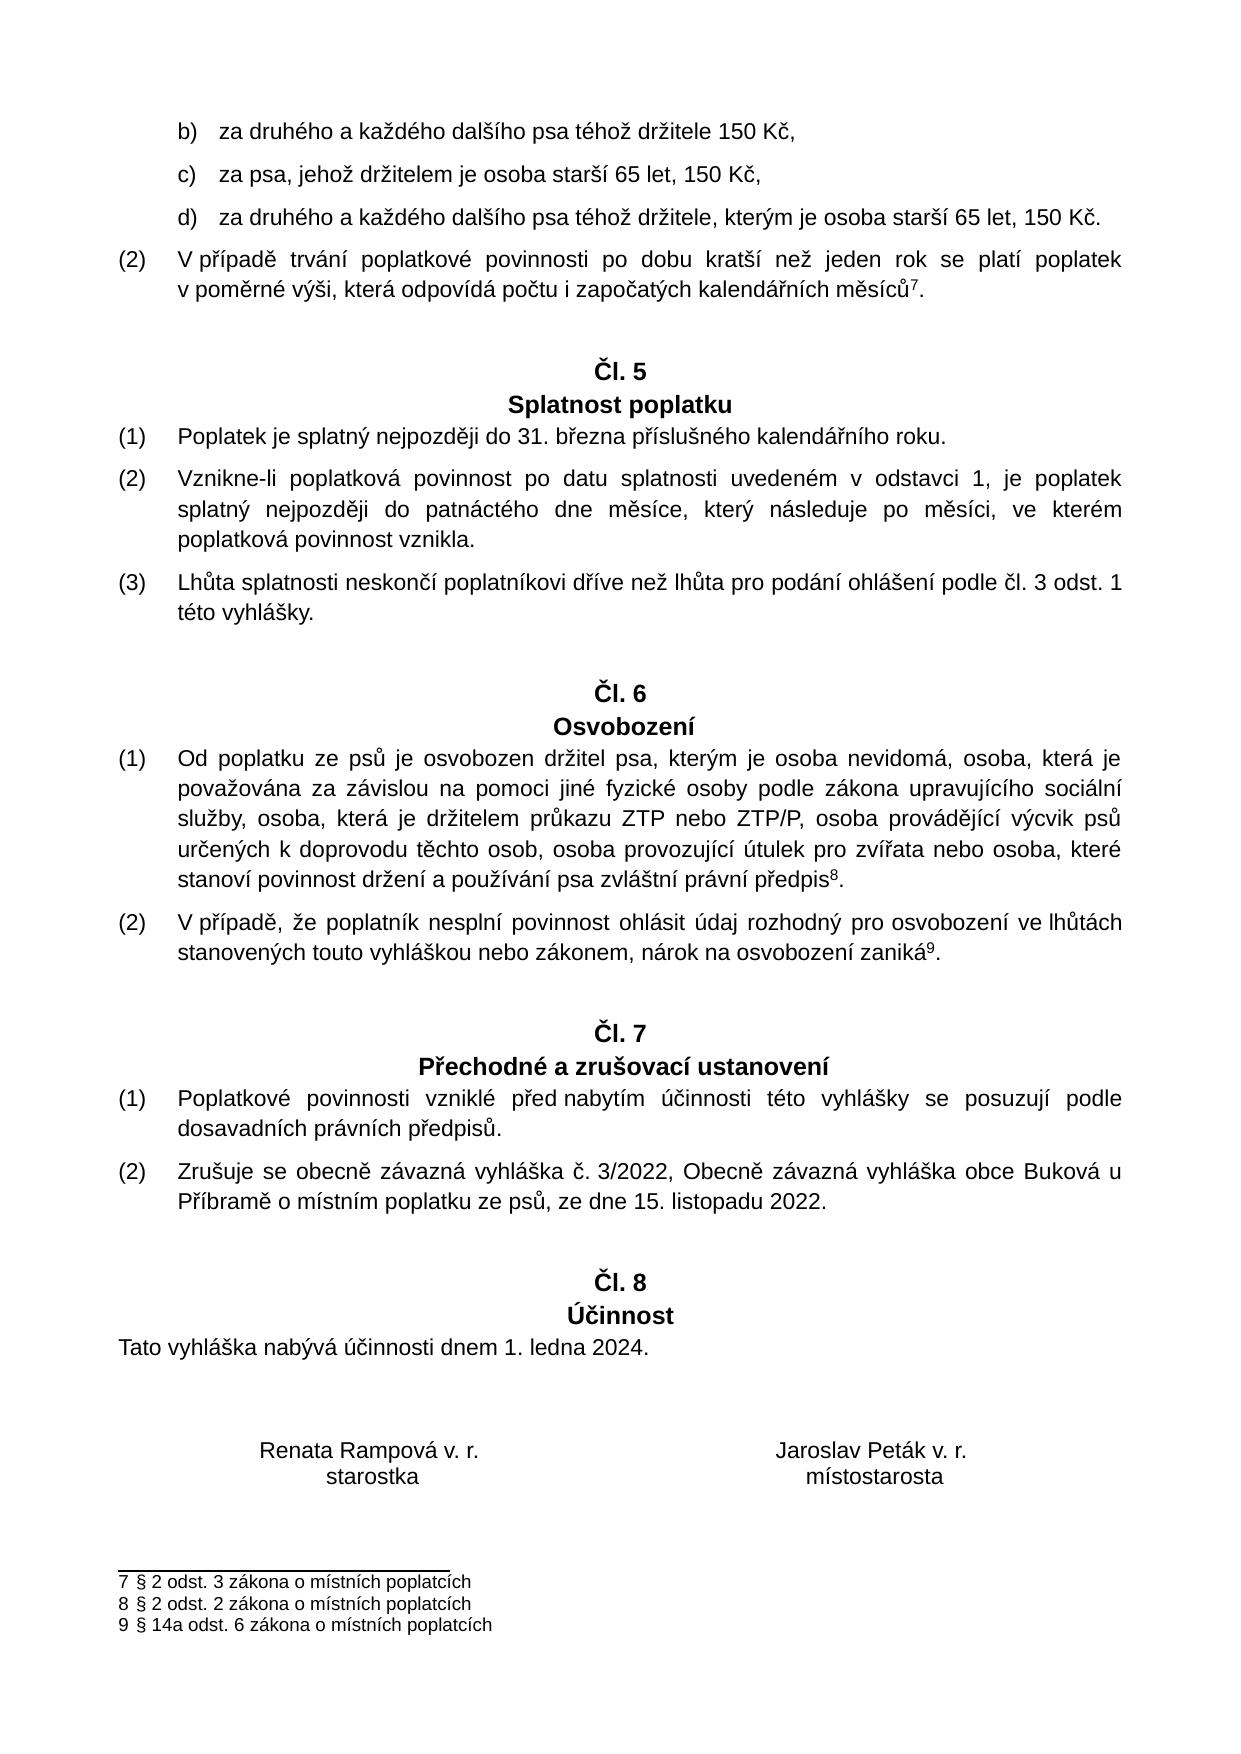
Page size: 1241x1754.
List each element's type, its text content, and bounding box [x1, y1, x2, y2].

subtitle Čl. 7 Přechodné a zrušovací ustanovení [118, 1019, 1122, 1081]
list § 14a odst. 6 zákona o místních poplatcích [118, 1614, 1122, 1635]
list V případě trvání poplatkové povinnosti po dobu kratší než jeden rok se platí poplatek v poměrné výši, která odpovídá počtu i započatých kalendářních měsíců. [118, 246, 1122, 303]
subtitle Čl. 5 Splatnost poplatku [118, 357, 1122, 418]
list za druhého a každého dalšího psa téhož držitele, kterým je osoba starší 65 let, 150 Kč. [177, 203, 1122, 230]
list § 2 odst. 3 zákona o místních poplatcích [118, 1571, 1122, 1592]
subtitle Čl. 6 Osvobození [118, 679, 1122, 741]
list Zrušuje se obecně závazná vyhláška č. 3/2022, Obecně závazná vyhláška obce Buková u Příbramě o místním poplatku ze psů, ze dne 15. listopadu 2022. [118, 1158, 1122, 1214]
table_header Renata Rampová v. r. starostka [118, 1377, 620, 1495]
list Poplatek je splatný nejpozději do 31. března příslušného kalendářního roku. [118, 423, 1122, 449]
table_header Jaroslav Peták v. r. místostarosta [620, 1377, 1122, 1495]
list za druhého a každého dalšího psa téhož držitele 150 Kč, [177, 118, 1122, 144]
list Od poplatku ze psů je osvobozen držitel psa, kterým je osoba nevidomá, osoba, která je považována za závislou na pomoci jiné fyzické osoby podle zákona upravujícího sociální služby, osoba, která je držitelem průkazu ZTP nebo ZTP/P, osoba provádějící výcvik psů určených k doprovodu těchto osob, osoba provozující útulek pro zvířata nebo osoba, které stanoví povinnost držení a používání psa zvláštní právní předpis. [118, 745, 1122, 892]
subtitle Čl. 8 Účinnost [118, 1268, 1122, 1330]
text Tato vyhláška nabývá účinnosti dnem 1. ledna 2024. [118, 1334, 1122, 1361]
list Vznikne-li poplatková povinnost po datu splatnosti uvedeném v odstavci 1, je poplatek splatný nejpozději do patnáctého dne měsíce, který následuje po měsíci, ve kterém poplatková povinnost vznikla. [118, 465, 1122, 552]
list V případě, že poplatník nesplní povinnost ohlásit údaj rozhodný pro osvobození ve lhůtách stanovených touto vyhláškou nebo zákonem, nárok na osvobození zaniká. [118, 908, 1122, 965]
list Poplatkové povinnosti vzniklé před nabytím účinnosti této vyhlášky se posuzují podle dosavadních právních předpisů. [118, 1085, 1122, 1142]
list za psa, jehož držitelem je osoba starší 65 let, 150 Kč, [177, 161, 1122, 187]
list Lhůta splatnosti neskončí poplatníkovi dříve než lhůta pro podání ohlášení podle čl. 3 odst. 1 této vyhlášky. [118, 568, 1122, 625]
list § 2 odst. 2 zákona o místních poplatcích [118, 1592, 1122, 1614]
